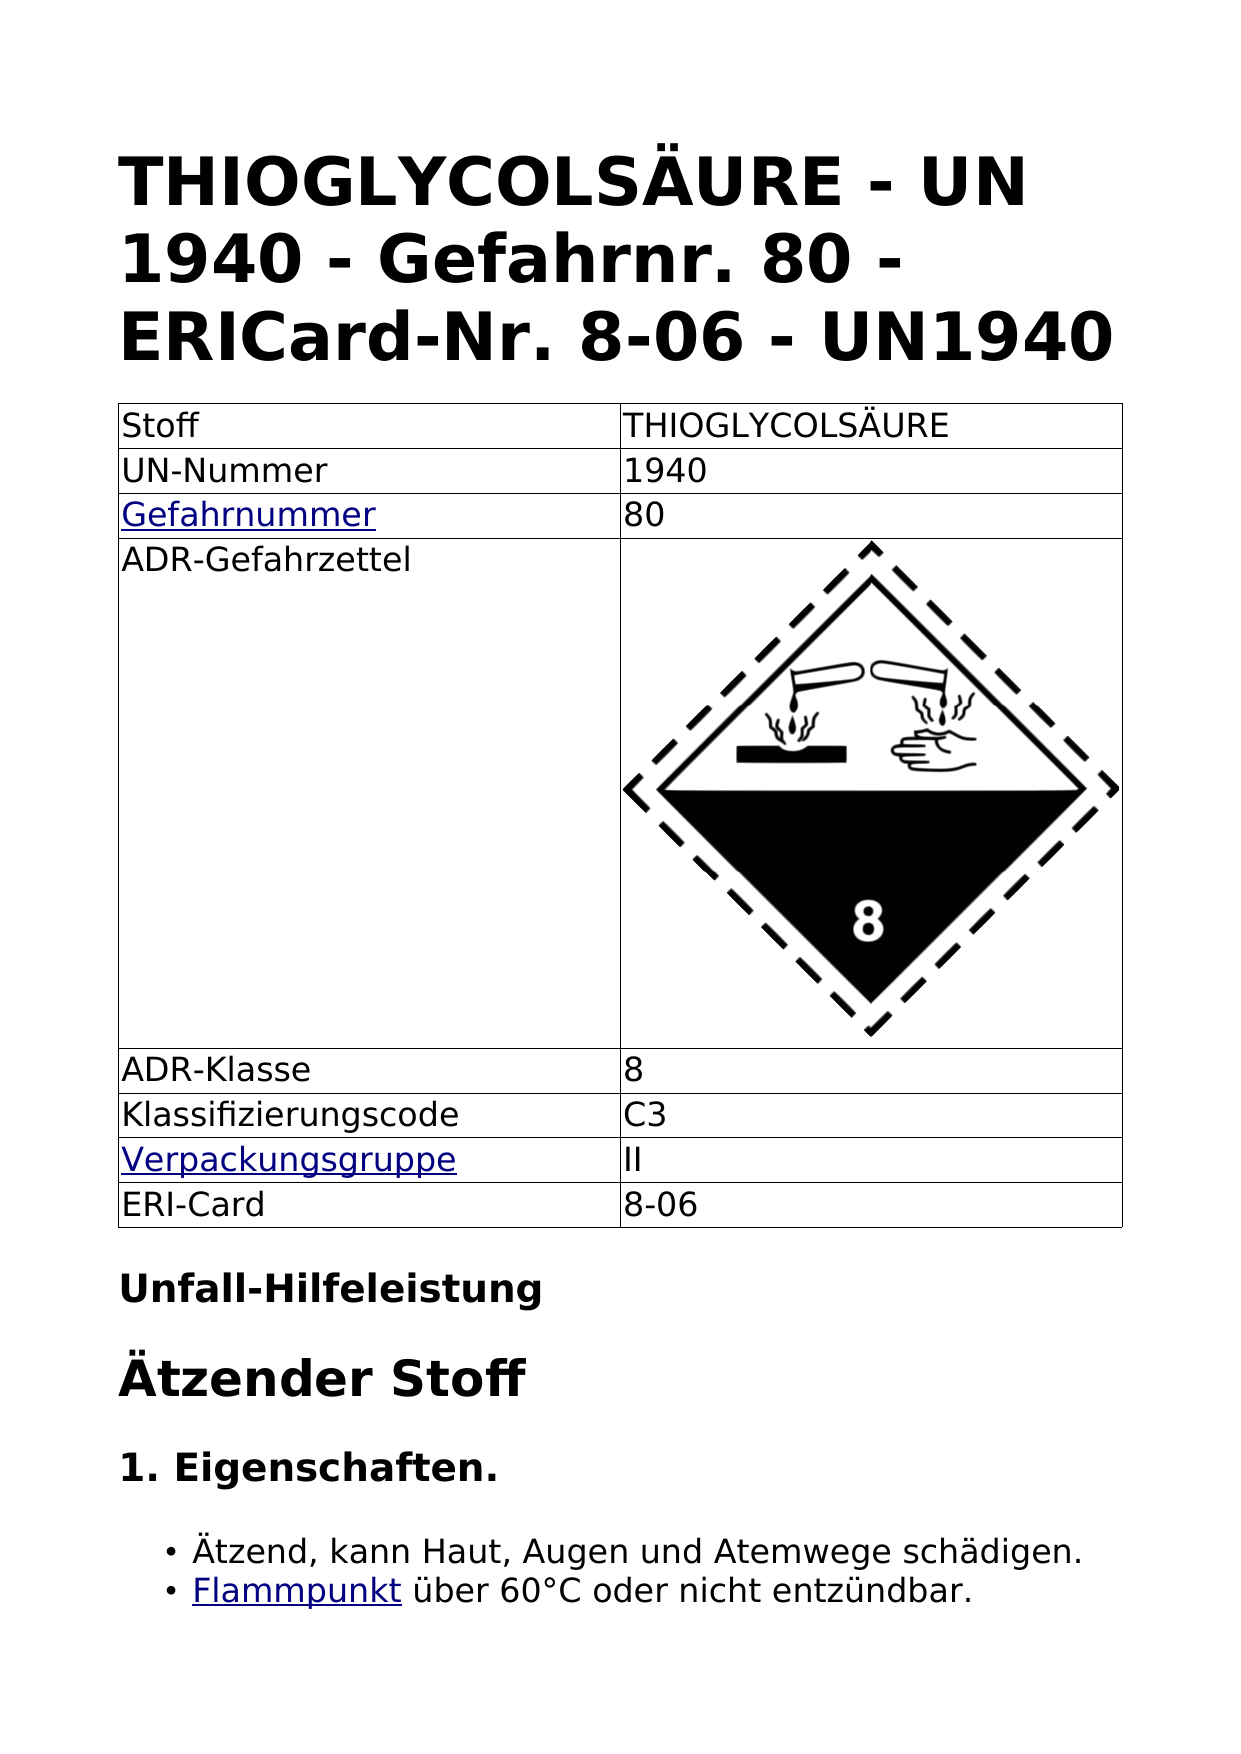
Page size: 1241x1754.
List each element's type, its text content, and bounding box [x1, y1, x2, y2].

subtitle Ätzender Stoff [118, 1349, 1122, 1408]
table_cell 1940 [621, 449, 1122, 493]
table_cell ADR-Gefahrzettel [119, 539, 620, 1048]
list Flammpunkt über 60°C oder nicht entzündbar. [177, 1571, 1122, 1610]
table_cell 80 [621, 494, 1122, 538]
subtitle THIOGLYCOLSÄURE - UN 1940 - Gefahrnr. 80 - ERICard-Nr. 8-06 - UN1940 [118, 143, 1122, 376]
table_cell 8-06 [621, 1183, 1122, 1227]
table_cell Verpackungsgruppe [119, 1138, 620, 1182]
subtitle Unfall-Hilfeleistung [118, 1267, 1122, 1312]
table_cell [621, 539, 1122, 1048]
list Ätzend, kann Haut, Augen und Atemwege schädigen. [177, 1532, 1122, 1571]
picture [622, 540, 1120, 1037]
subtitle 1. Eigenschaften. [118, 1445, 1122, 1490]
table_cell 8 [621, 1049, 1122, 1092]
table_cell ERI-Card [119, 1183, 620, 1227]
table_cell C3 [621, 1094, 1122, 1137]
table_cell II [621, 1138, 1122, 1182]
table_header THIOGLYCOLSÄURE [621, 404, 1122, 448]
table_cell ADR-Klasse [119, 1049, 620, 1092]
table_cell UN-Nummer [119, 449, 620, 493]
table_cell Klassifizierungscode [119, 1094, 620, 1137]
table_cell Gefahrnummer [119, 494, 620, 538]
table_header Stoff [119, 404, 620, 448]
